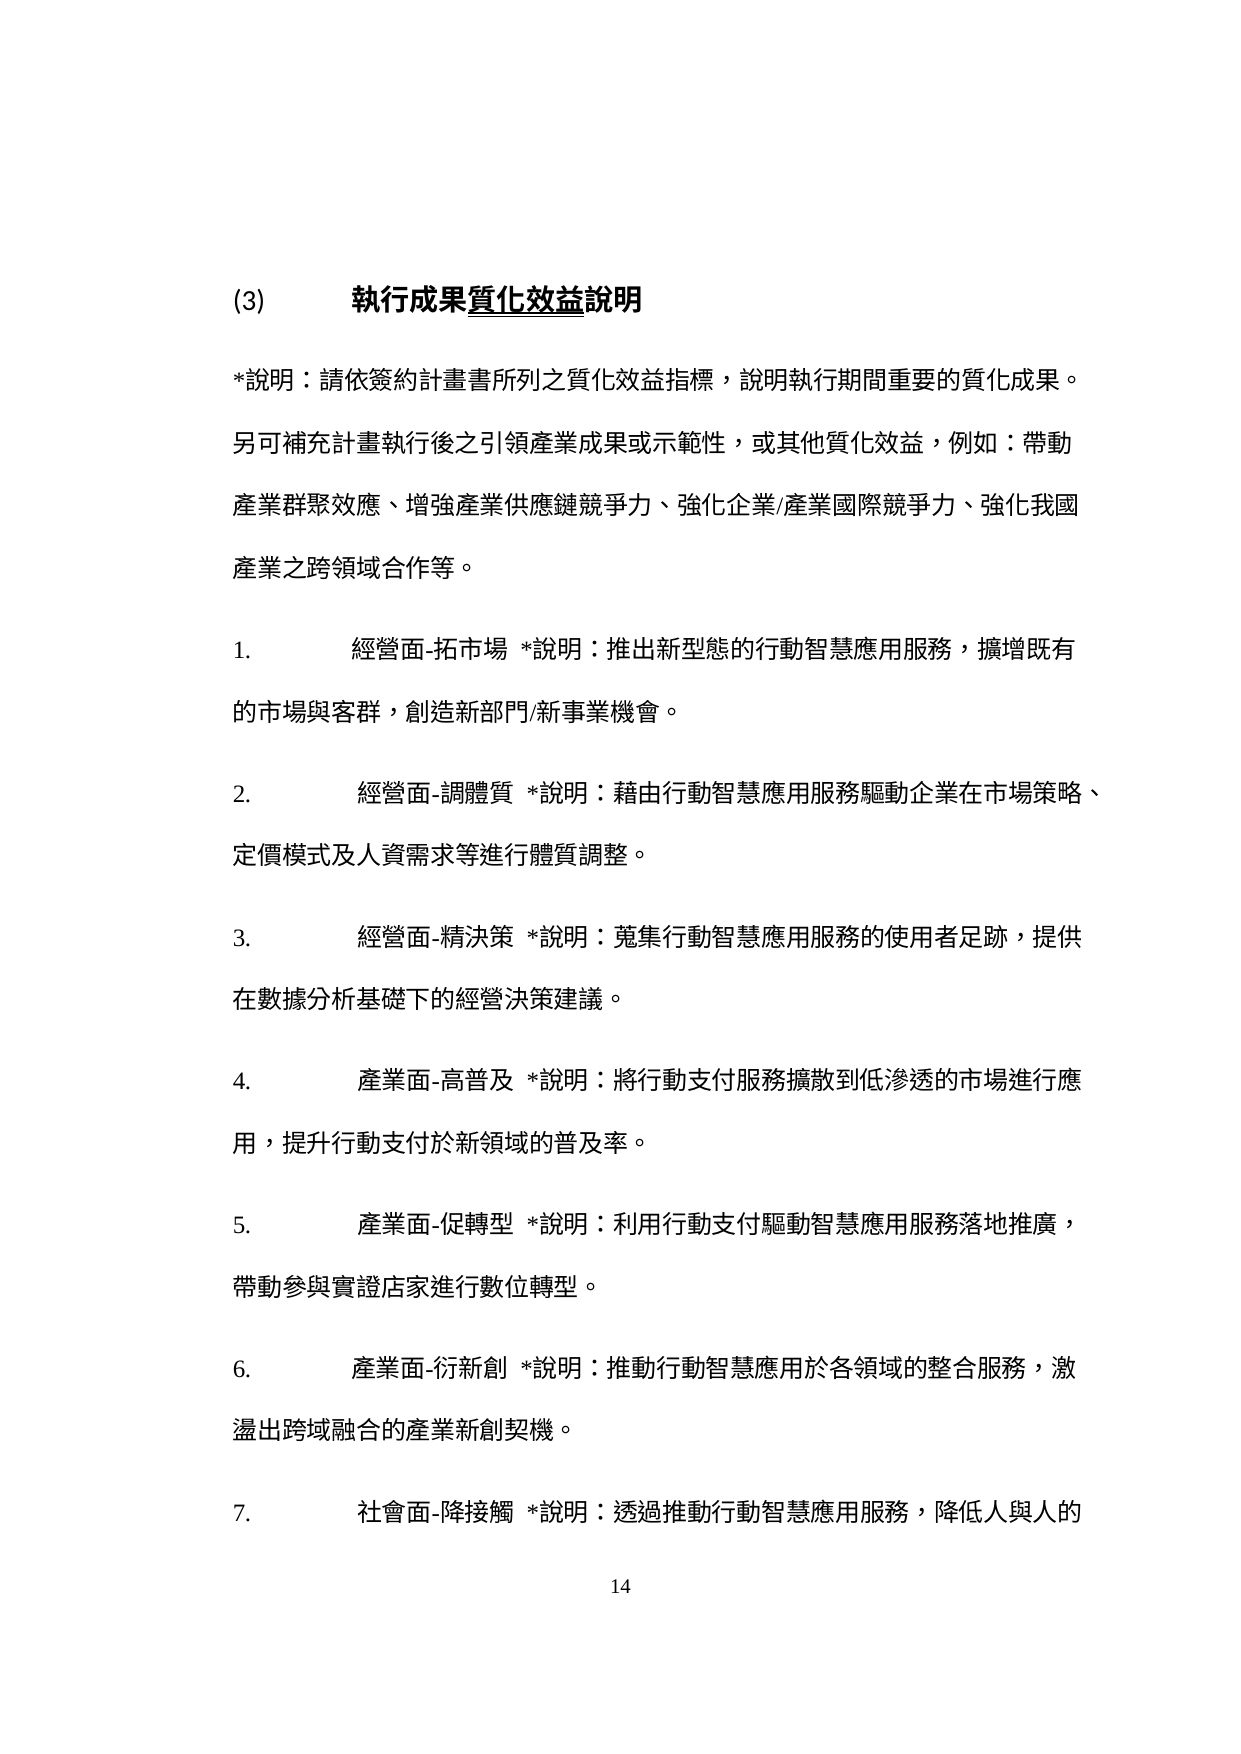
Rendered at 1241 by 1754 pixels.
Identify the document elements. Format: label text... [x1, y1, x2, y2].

list 執行成果質化效益說明 [233, 256, 1093, 318]
text 2. 經營面-調體質 *說明：藉由行動智慧應用服務驅動企業在市場策略、定價模式及人資需求等進行體質調整。 [233, 750, 1093, 875]
text 6. 產業面-衍新創 *說明：推動行動智慧應用於各領域的整合服務，激盪出跨域融合的產業新創契機。 [233, 1325, 1093, 1450]
text 1. 經營面-拓市場 *說明：推出新型態的行動智慧應用服務，擴增既有的市場與客群，創造新部門/新事業機會。 [233, 606, 1093, 731]
text 4. 產業面-高普及 *說明：將行動支付服務擴散到低滲透的市場進行應用，提升行動支付於新領域的普及率。 [233, 1037, 1093, 1162]
text 3. 經營面-精決策 *說明：蒐集行動智慧應用服務的使用者足跡，提供在數據分析基礎下的經營決策建議。 [233, 893, 1093, 1018]
text 5. 產業面-促轉型 *說明：利用行動支付驅動智慧應用服務落地推廣，帶動參與實證店家進行數位轉型。 [233, 1181, 1093, 1306]
text 7. 社會面-降接觸 *說明：透過推動行動智慧應用服務，降低人與人的 [233, 1468, 1093, 1531]
text *說明：請依簽約計畫書所列之質化效益指標，說明執行期間重要的質化成果。另可補充計畫執行後之引領產業成果或示範性，或其他質化效益，例如：帶動產業群聚效應、增強產業供應鏈競爭力、強化企業/產業國際競爭力、強化我國產業之跨領域合作等。 [233, 337, 1093, 587]
